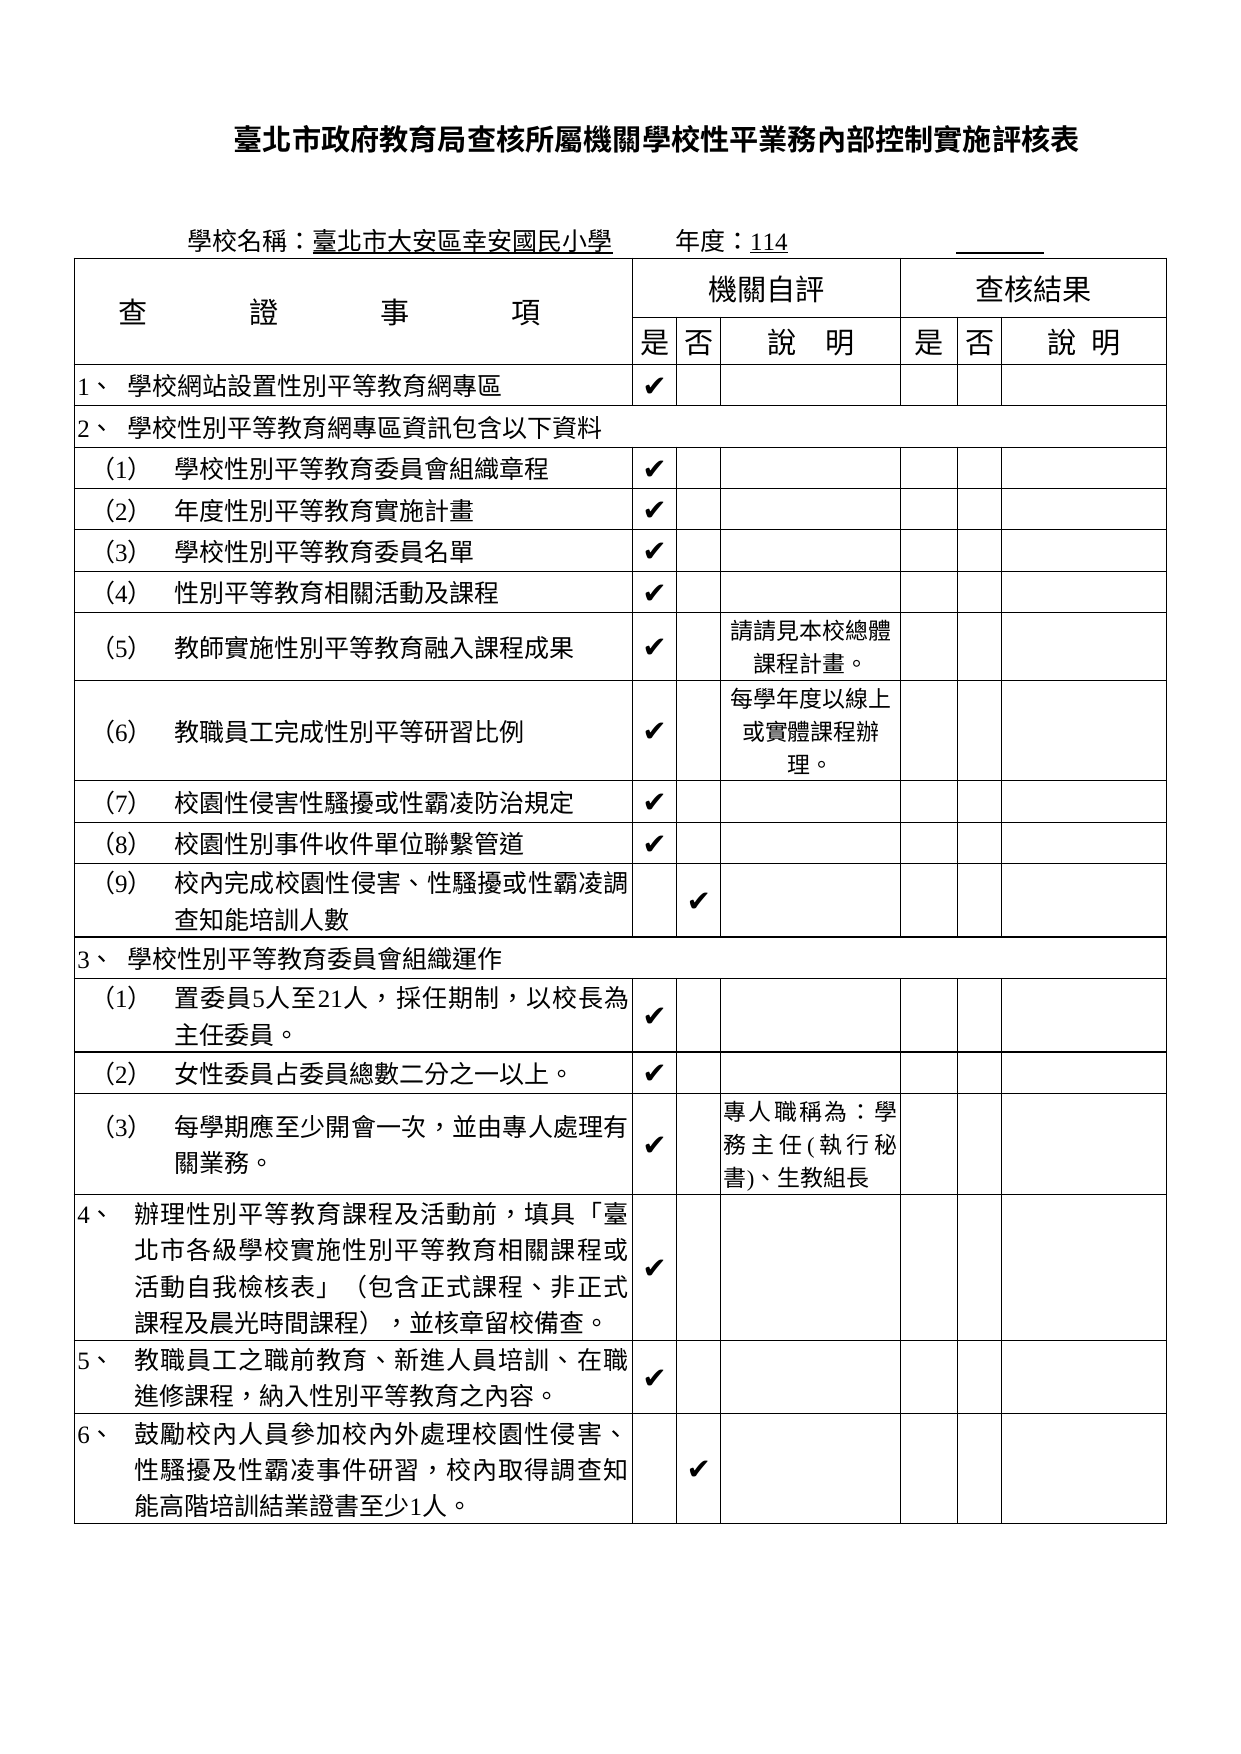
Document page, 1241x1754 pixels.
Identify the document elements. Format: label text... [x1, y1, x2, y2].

table_cell [901, 864, 957, 936]
table_cell 學校性別平等教育網專區資訊包含以下資料 [75, 406, 1166, 447]
table_cell 說 明 [721, 318, 900, 364]
text 學校名稱：臺北市大安區幸安國民小學 年度：114 抽查人員： [187, 221, 1053, 257]
table_cell 鼓勵校內人員參加校內外處理校園性侵害、性騷擾及性霸凌事件研習，校內取得調查知能高階培訓結業證書至少1人。 [75, 1414, 632, 1523]
table_cell ✔️ [633, 448, 676, 488]
table_cell [901, 781, 957, 822]
table_cell [1002, 781, 1166, 822]
table_cell 辦理性別平等教育課程及活動前，填具「臺北市各級學校實施性別平等教育相關課程或活動自我檢核表」（包含正式課程、非正式課程及晨光時間課程），並核章留校備查。 [75, 1195, 632, 1339]
table_cell [901, 681, 957, 780]
table_cell ✔️ [677, 864, 720, 936]
table_cell [1002, 823, 1166, 863]
table_cell [958, 1094, 1001, 1193]
table_cell [721, 448, 900, 488]
table_cell [721, 1414, 900, 1523]
table_cell ✔️ [633, 1195, 676, 1339]
table_cell [721, 1053, 900, 1093]
table_cell 性別平等教育相關活動及課程 [75, 572, 632, 612]
table_cell [721, 1195, 900, 1339]
table_cell [1002, 979, 1166, 1051]
table_cell [1002, 572, 1166, 612]
table_cell 是 [633, 318, 676, 364]
table_cell [901, 613, 957, 679]
table_cell [901, 1094, 957, 1193]
table_cell ✔️ [633, 823, 676, 863]
table_cell 校園性侵害性騷擾或性霸凌防治規定 [75, 781, 632, 822]
table_cell [1002, 530, 1166, 571]
table_cell 校內完成校園性侵害、性騷擾或性霸凌調查知能培訓人數 [75, 864, 632, 936]
table_cell ✔️ [633, 365, 676, 405]
table_cell [1002, 1053, 1166, 1093]
table_cell [1002, 1094, 1166, 1193]
table_cell ✔️ [677, 1414, 720, 1523]
text 臺北市政府教育局查核所屬機關學校性平業務內部控制實施評核表 [187, 96, 1088, 159]
table_cell [958, 572, 1001, 612]
table_cell [901, 572, 957, 612]
table_cell 學校性別平等教育委員會組織章程 [75, 448, 632, 488]
table_cell [721, 489, 900, 529]
table_cell 否 [677, 318, 720, 364]
table_cell [901, 489, 957, 529]
table_cell 教師實施性別平等教育融入課程成果 [75, 613, 632, 679]
table_cell 請請見本校總體課程計畫。 [721, 613, 900, 679]
table_cell ✔️ [633, 489, 676, 529]
table_cell [901, 1053, 957, 1093]
table_cell [677, 365, 720, 405]
table_cell 每學年度以線上或實體課程辦理。 [721, 681, 900, 780]
table_cell [958, 530, 1001, 571]
table_cell [721, 864, 900, 936]
table_cell [677, 530, 720, 571]
table_cell ✔️ [633, 1053, 676, 1093]
table_cell 學校性別平等教育委員名單 [75, 530, 632, 571]
table_cell [633, 1414, 676, 1523]
table_header 查 證 事 項 [75, 259, 632, 364]
table_cell 學校網站設置性別平等教育網專區 [75, 365, 632, 405]
table_cell [721, 530, 900, 571]
table_cell 教職員工之職前教育、新進人員培訓、在職進修課程，納入性別平等教育之內容。 [75, 1341, 632, 1413]
table_cell ✔️ [633, 1341, 676, 1413]
table_header 機關自評 [633, 259, 900, 317]
table_cell [958, 365, 1001, 405]
table_cell [1002, 365, 1166, 405]
table_cell [901, 448, 957, 488]
table_cell 專人職稱為：學務主任(執行秘書)、生教組長 [721, 1094, 900, 1193]
table_cell [958, 1414, 1001, 1523]
table_cell [677, 489, 720, 529]
table_cell [958, 979, 1001, 1051]
table_cell [958, 864, 1001, 936]
table_cell [677, 613, 720, 679]
table_cell [901, 823, 957, 863]
table_cell ✔️ [633, 530, 676, 571]
table_cell 教職員工完成性別平等研習比例 [75, 681, 632, 780]
table_cell [677, 572, 720, 612]
table_cell 女性委員占委員總數二分之一以上。 [75, 1053, 632, 1093]
table_cell [677, 1341, 720, 1413]
table_cell [1002, 1195, 1166, 1339]
table_cell [958, 1195, 1001, 1339]
table_cell [901, 365, 957, 405]
table_cell [1002, 1414, 1166, 1523]
table_cell ✔️ [633, 572, 676, 612]
table_cell [677, 781, 720, 822]
table_cell [958, 448, 1001, 488]
table_cell 是 [901, 318, 957, 364]
table_cell [901, 979, 957, 1051]
table_cell 說 明 [1002, 318, 1166, 364]
table_cell [721, 365, 900, 405]
table_cell [633, 864, 676, 936]
table_cell ✔️ [633, 613, 676, 679]
table_cell [901, 1414, 957, 1523]
table_cell [1002, 613, 1166, 679]
table_cell [958, 781, 1001, 822]
table_cell 置委員5人至21人，採任期制，以校長為主任委員。 [75, 979, 632, 1051]
table_cell [677, 448, 720, 488]
table_cell [958, 613, 1001, 679]
table_cell 年度性別平等教育實施計畫 [75, 489, 632, 529]
table_cell [958, 681, 1001, 780]
table_cell [677, 823, 720, 863]
table_cell [1002, 448, 1166, 488]
table_cell [958, 1341, 1001, 1413]
table_cell [721, 979, 900, 1051]
table_cell ✔️ [633, 979, 676, 1051]
table_cell [721, 1341, 900, 1413]
table_cell [958, 1053, 1001, 1093]
table_cell [1002, 864, 1166, 936]
table_cell [677, 1094, 720, 1193]
table_cell [1002, 489, 1166, 529]
table_header 查核結果 [901, 259, 1166, 317]
table_cell [677, 681, 720, 780]
table_cell [1002, 1341, 1166, 1413]
table_cell [677, 1195, 720, 1339]
table_cell [958, 823, 1001, 863]
table_cell 否 [958, 318, 1001, 364]
table_cell [901, 1341, 957, 1413]
table_cell [958, 489, 1001, 529]
table_cell ✔️ [633, 781, 676, 822]
table_cell ✔️ [633, 1094, 676, 1193]
table_cell [677, 1053, 720, 1093]
table_cell [721, 781, 900, 822]
table_cell 校園性別事件收件單位聯繫管道 [75, 823, 632, 863]
table_cell 每學期應至少開會一次，並由專人處理有關業務。 [75, 1094, 632, 1193]
table_cell [677, 979, 720, 1051]
table_cell [901, 530, 957, 571]
table_cell [721, 572, 900, 612]
table_cell ✔️ [633, 681, 676, 780]
table_cell [721, 823, 900, 863]
table_cell [1002, 681, 1166, 780]
table_cell 學校性別平等教育委員會組織運作 [75, 938, 1166, 978]
table_cell [901, 1195, 957, 1339]
